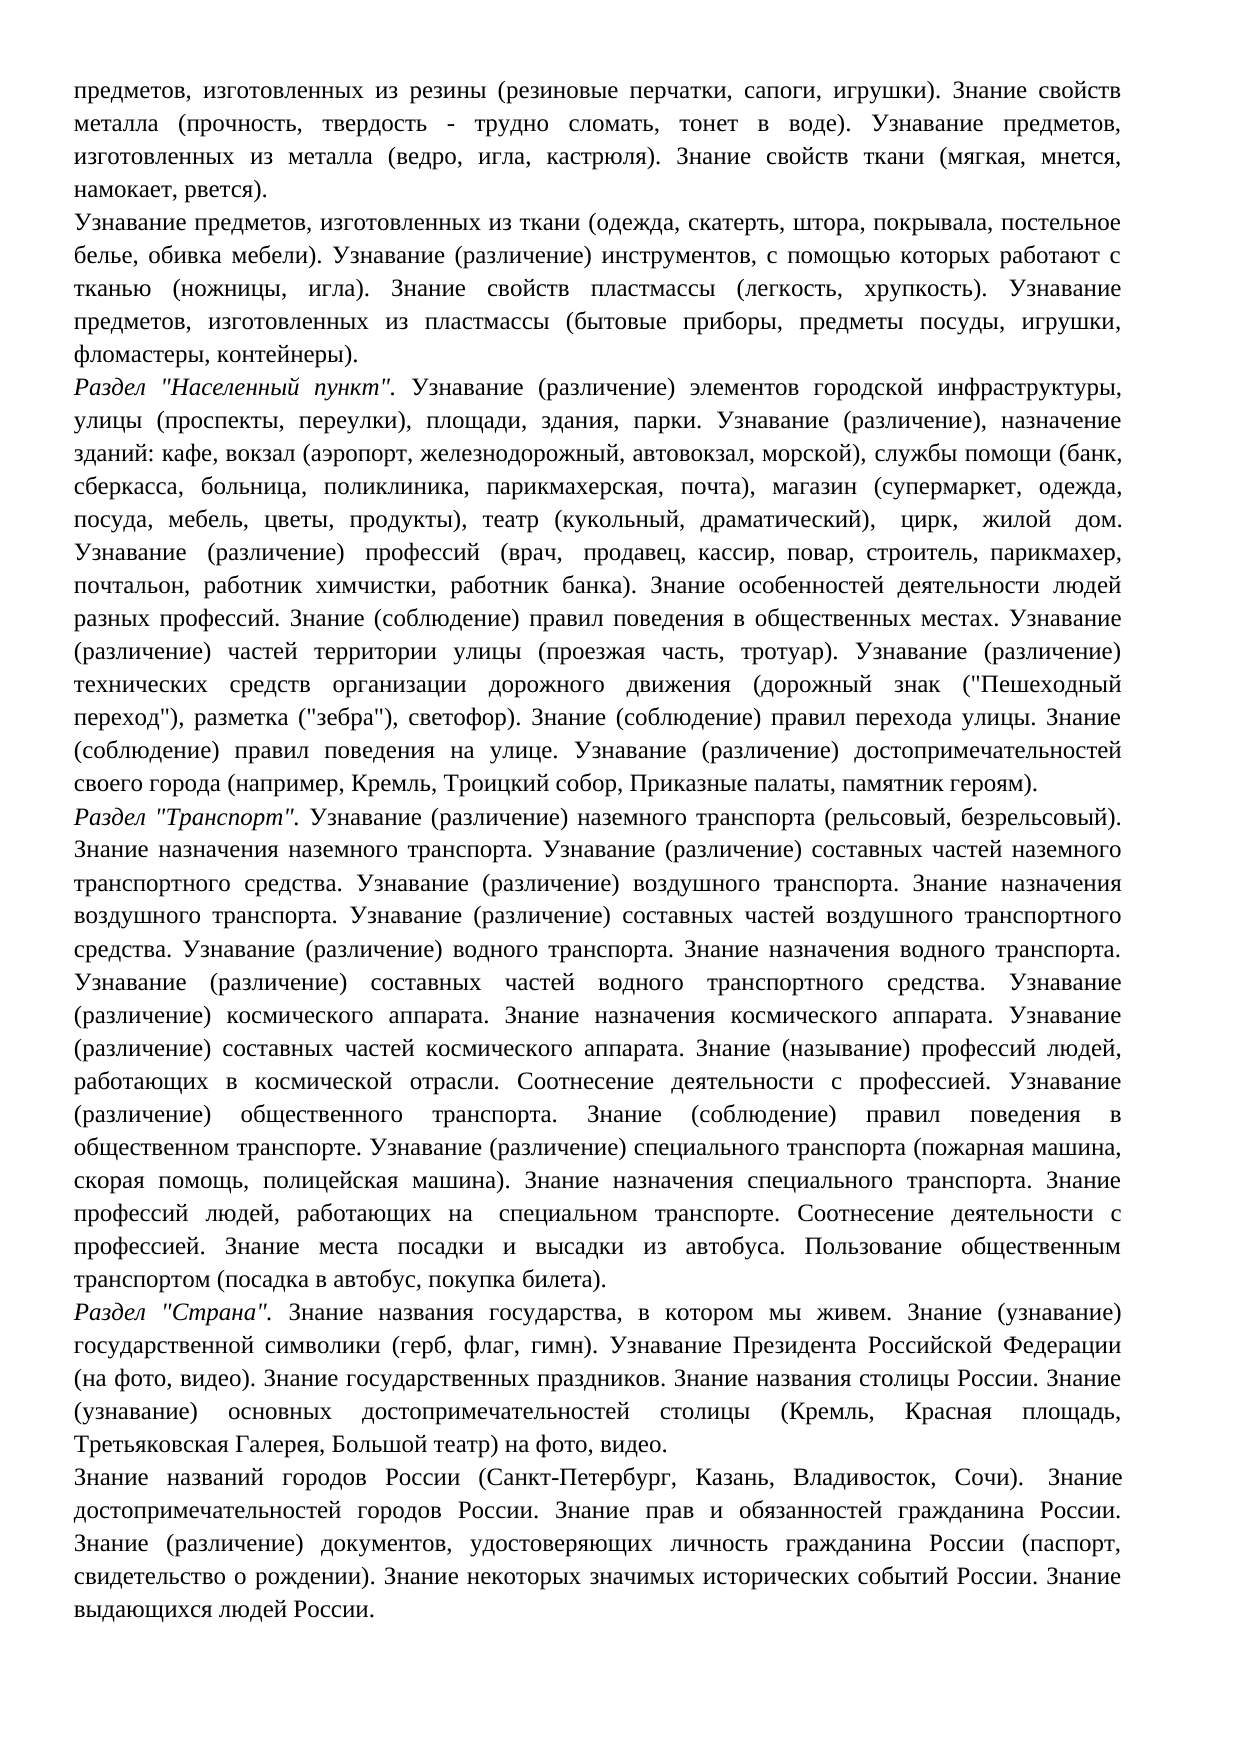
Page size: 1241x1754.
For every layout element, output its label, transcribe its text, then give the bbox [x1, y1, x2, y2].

text Раздел "Транспорт". Узнавание (различение) наземного транспорта (рельсовый, безрельсовый). Знание назначения наземного транспорта. Узнавание (различение) составных частей наземного транспортного средства. Узнавание (различение) воздушного транспорта. Знание назначения воздушного транспорта. Узнавание (различение) составных частей воздушного транспортного средства. Узнавание (различение) водного транспорта. Знание назначения водного транспорта. Узнавание (различение) составных частей водного транспортного средства. Узнавание (различение) космического аппарата. Знание назначения космического аппарата. Узнавание (различение) составных частей космического аппарата. Знание (называние) профессий людей, работающих в космической отрасли. Соотнесение деятельности с профессией. Узнавание (различение) общественного транспорта. Знание (соблюдение) правил поведения в общественном транспорте. Узнавание (различение) специального транспорта (пожарная машина, скорая помощь, полицейская машина). Знание назначения специального транспорта. Знание профессий людей, работающих на специальном транспорте. Соотнесение деятельности с профессией. Знание места посадки и высадки из автобуса. Пользование общественным транспортом (посадка в автобус, покупка билета). [74, 802, 1122, 1293]
text Раздел "Страна". Знание названия государства, в котором мы живем. Знание (узнавание) государственной символики (герб, флаг, гимн). Узнавание Президента Российской Федерации (на фото, видео). Знание государственных праздников. Знание названия столицы России. Знание (узнавание) основных достопримечательностей столицы (Кремль, Красная площадь, Третьяковская Галерея, Большой театр) на фото, видео. [74, 1297, 1122, 1458]
text Раздел "Населенный пункт". Узнавание (различение) элементов городской инфраструктуры, улицы (проспекты, переулки), площади, здания, парки. Узнавание (различение), назначение зданий: кафе, вокзал (аэропорт, железнодорожный, автовокзал, морской), службы помощи (банк, сберкасса, больница, поликлиника, парикмахерская, почта), магазин (супермаркет, одежда, посуда, мебель, цветы, продукты), театр (кукольный, драматический), цирк, жилой дом. Узнавание (различение) профессий (врач, продавец, кассир, повар, строитель, парикмахер, почтальон, работник химчистки, работник банка). Знание особенностей деятельности людей разных профессий. Знание (соблюдение) правил поведения в общественных местах. Узнавание (различение) частей территории улицы (проезжая часть, тротуар). Узнавание (различение) технических средств организации дорожного движения (дорожный знак ("Пешеходный переход"), разметка ("зебра"), светофор). Знание (соблюдение) правил перехода улицы. Знание (соблюдение) правил поведения на улице. Узнавание (различение) достопримечательностей своего города (например, Кремль, Троицкий собор, Приказные палаты, памятник героям). [74, 372, 1122, 797]
text Знание названий городов России (Санкт-Петербург, Казань, Владивосток, Сочи). Знание достопримечательностей городов России. Знание прав и обязанностей гражданина России. Знание (различение) документов, удостоверяющих личность гражданина России (паспорт, свидетельство о рождении). Знание некоторых значимых исторических событий России. Знание выдающихся людей России. [74, 1462, 1122, 1623]
text предметов, изготовленных из резины (резиновые перчатки, сапоги, игрушки). Знание свойств металла (прочность, твердость - трудно сломать, тонет в воде). Узнавание предметов, изготовленных из металла (ведро, игла, кастрюля). Знание свойств ткани (мягкая, мнется, намокает, рвется). [74, 75, 1122, 203]
text Узнавание предметов, изготовленных из ткани (одежда, скатерть, штора, покрывала, постельное белье, обивка мебели). Узнавание (различение) инструментов, с помощью которых работают с тканью (ножницы, игла). Знание свойств пластмассы (легкость, хрупкость). Узнавание предметов, изготовленных из пластмассы (бытовые приборы, предметы посуды, игрушки, фломастеры, контейнеры). [74, 207, 1122, 368]
